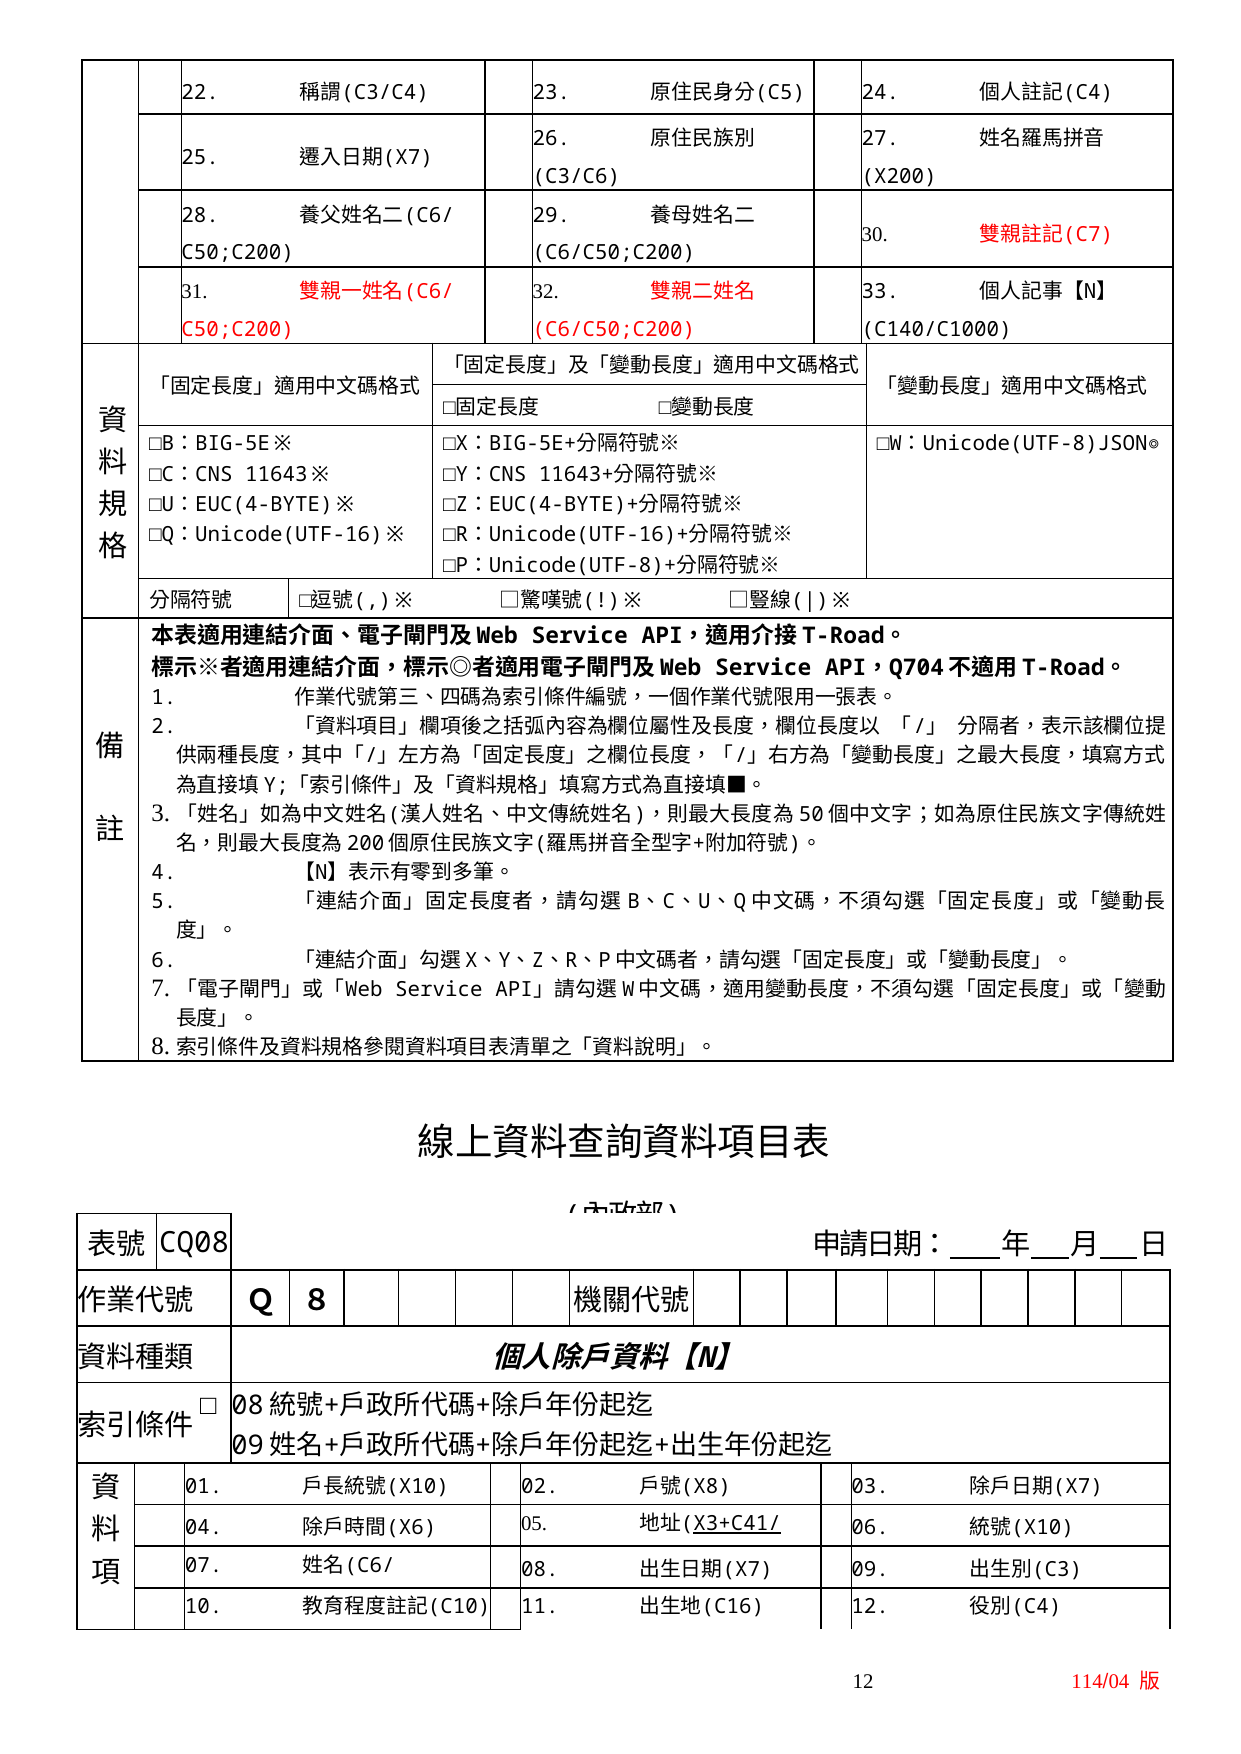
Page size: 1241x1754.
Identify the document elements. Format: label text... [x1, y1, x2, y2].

table_cell [77, 617, 81, 1060]
table_cell [486, 115, 532, 189]
table_cell 原住民身分(C5) [533, 61, 813, 113]
table_cell 遷入日期(X7) [182, 115, 484, 189]
table_cell [399, 1271, 455, 1325]
table_cell [77, 266, 81, 342]
table_cell 統號(X10) [852, 1505, 1169, 1545]
table_cell [83, 61, 138, 342]
table_cell 個人除戶資料【N】 [232, 1327, 1169, 1382]
table_cell CQ08 [157, 1214, 230, 1269]
table_cell [456, 1271, 512, 1325]
table_cell [741, 1271, 786, 1325]
table_cell [486, 191, 532, 266]
table_cell 原住民族別(C3/C6) [533, 115, 813, 189]
table_cell □W：Unicode(UTF-8)JSON◎ [867, 426, 1172, 578]
table_cell [135, 1464, 184, 1504]
table_cell 08統號+戶政所代碼+除戶年份起迄 09姓名+戶政所代碼+除戶年份起迄+出生年份起迄 [232, 1383, 1169, 1462]
table_cell 表號 [78, 1214, 156, 1269]
table_cell [491, 1547, 520, 1587]
table_cell 作業代號 [78, 1271, 230, 1325]
table_cell [139, 191, 181, 266]
table_cell [935, 1271, 980, 1325]
table_cell 教育程度註記(C10) [185, 1589, 490, 1629]
table_cell [513, 1271, 569, 1325]
table_cell 戶號(X8) [521, 1464, 820, 1504]
table_cell 除戶時間(X6) [185, 1505, 490, 1545]
table_cell 雙親一姓名(C6/C50;C200) [182, 268, 484, 342]
table_cell 出生地(C16) [521, 1589, 820, 1629]
table_cell [822, 1464, 851, 1504]
table_cell [815, 191, 861, 266]
table_cell [1029, 1271, 1074, 1325]
table_cell [139, 115, 181, 189]
table_cell [491, 1464, 520, 1504]
table_cell [345, 1271, 398, 1325]
table_cell 資料項目︵計 項︶ [78, 1464, 134, 1629]
table_cell 「固定長度」適用中文碼格式 [139, 344, 432, 425]
table_cell [491, 1589, 520, 1629]
table_cell [135, 1505, 184, 1545]
table_cell 「固定長度」及「變動長度」適用中文碼格式 [433, 344, 866, 384]
table_cell [486, 268, 532, 342]
table_cell [815, 115, 861, 189]
table_cell ８ [290, 1271, 343, 1325]
table_cell [837, 1271, 887, 1325]
table_cell 姓名羅馬拼音(X200) [862, 115, 1172, 189]
table_cell 役別(C4) [852, 1589, 1169, 1629]
table_cell 個人註記(C4) [862, 61, 1172, 113]
table_cell 除戶日期(X7) [852, 1464, 1169, 1504]
table_cell [491, 1505, 520, 1545]
table_cell 資料規格 [83, 344, 138, 617]
table_cell 出生日期(X7) [521, 1547, 820, 1587]
table_cell [822, 1547, 851, 1587]
table_cell [694, 1271, 739, 1325]
table_cell 稱謂(C3/C4) [182, 61, 484, 113]
table_cell [77, 425, 81, 578]
table_cell [788, 1271, 835, 1325]
table_cell 雙親二姓名(C6/C50;C200) [533, 268, 813, 342]
table_cell 出生別(C3) [852, 1547, 1169, 1587]
table_cell 機關代號 [570, 1271, 693, 1325]
table_cell [135, 1589, 184, 1629]
table_cell [486, 61, 532, 113]
table_cell □X：BIG-5E+分隔符號※ □Y：CNS 11643+分隔符號※ □Z：EUC(4-BYTE)+分隔符號※ □R：Unicode(UTF-16)+分隔符號※ □P：Unicode(UTF-8)+分隔符號※ [433, 426, 866, 578]
table_cell 養父姓名二(C6/C50;C200) [182, 191, 484, 266]
table_cell 本表適用連結介面、電子閘門及Web Service API，適用介接T-Road。 標示※者適用連結介面，標示◎者適用電子閘門及Web Service API，Q704不適用T-Road。 作業代號第三、四碼為索引條件編號，一個作業代號限用一張表。 「資料項目」欄項後之括弧內容為欄位屬性及長度，欄位長度以 「/」 分隔者，表示該欄位提供兩種長度，其中「/」左方為「固定長度」之欄位長度，「/」右方為「變動長度」之最大長度，填寫方式為直接填Y;「索引條件」及「資料規格」填寫方式為直接填■。 「姓名」如為中文姓名(漢人姓名、中文傳統姓名)，則最大長度為50個中文字；如為原住民族文字傳統姓名，則最大長度為200個原住民族文字(羅馬拼音全型字+附加符號)。 【N】表示有零到多筆。 「連結介面」固定長度者，請勾選B、C、U、Q中文碼，不須勾選「固定長度」或「變動長度」。 「連結介面」勾選X、Y、Z、R、P中文碼者，請勾選「固定長度」或「變動長度」。 「電子閘門」或「Web Service API」請勾選W中文碼，適用變動長度，不須勾選「固定長度」或「變動長度」。 索引條件及資料規格參閱資料項目表清單之「資料說明」。 [139, 619, 1172, 1060]
table_cell [77, 113, 81, 189]
table_cell [135, 1547, 184, 1587]
table_cell [77, 343, 81, 384]
table_cell 姓名(C6/C50;C200) [185, 1547, 490, 1587]
table_cell □變動長度 [648, 385, 866, 425]
table_cell [822, 1589, 851, 1629]
table_cell 資料種類 [78, 1327, 230, 1382]
table_cell [139, 268, 181, 342]
table_cell [77, 578, 81, 617]
table_cell □B：BIG-5E※ □C：CNS 11643※ □U：EUC(4-BYTE)※ □Q：Unicode(UTF-16)※ [139, 426, 432, 578]
table_cell [815, 268, 861, 342]
table_cell 個人記事【N】(C140/C1000) [862, 268, 1172, 342]
table_cell 地址(X3+C41/X3+C74) [521, 1505, 820, 1545]
table_cell □固定長度 [433, 385, 648, 425]
table_cell [77, 59, 81, 113]
table_cell 索引條件 [78, 1383, 230, 1462]
table_cell 申請日期： 年 月 日 [232, 1213, 1170, 1269]
table_cell [982, 1271, 1027, 1325]
table_cell 戶長統號(X10) [185, 1464, 490, 1504]
table_cell [815, 61, 861, 113]
table_cell 雙親註記(C7) [862, 191, 1172, 266]
table_cell [1122, 1271, 1169, 1325]
table_cell [822, 1505, 851, 1545]
table_cell [888, 1271, 934, 1325]
table_cell 備註 [83, 619, 138, 1060]
table_cell 分隔符號 [139, 579, 288, 617]
table_cell 養母姓名二(C6/C50;C200) [533, 191, 813, 266]
table_cell [1076, 1271, 1121, 1325]
table_cell [139, 61, 181, 113]
table_cell □逗號(,)※ □驚嘆號(!)※ □豎線(|)※ [289, 579, 1172, 617]
table_cell [77, 189, 81, 266]
table_cell 「變動長度」適用中文碼格式 [867, 344, 1172, 425]
table_cell Ｑ [232, 1271, 289, 1325]
table_cell [77, 384, 81, 425]
table_header 線上資料查詢資料項目表 (內政部) [77, 1100, 1170, 1213]
